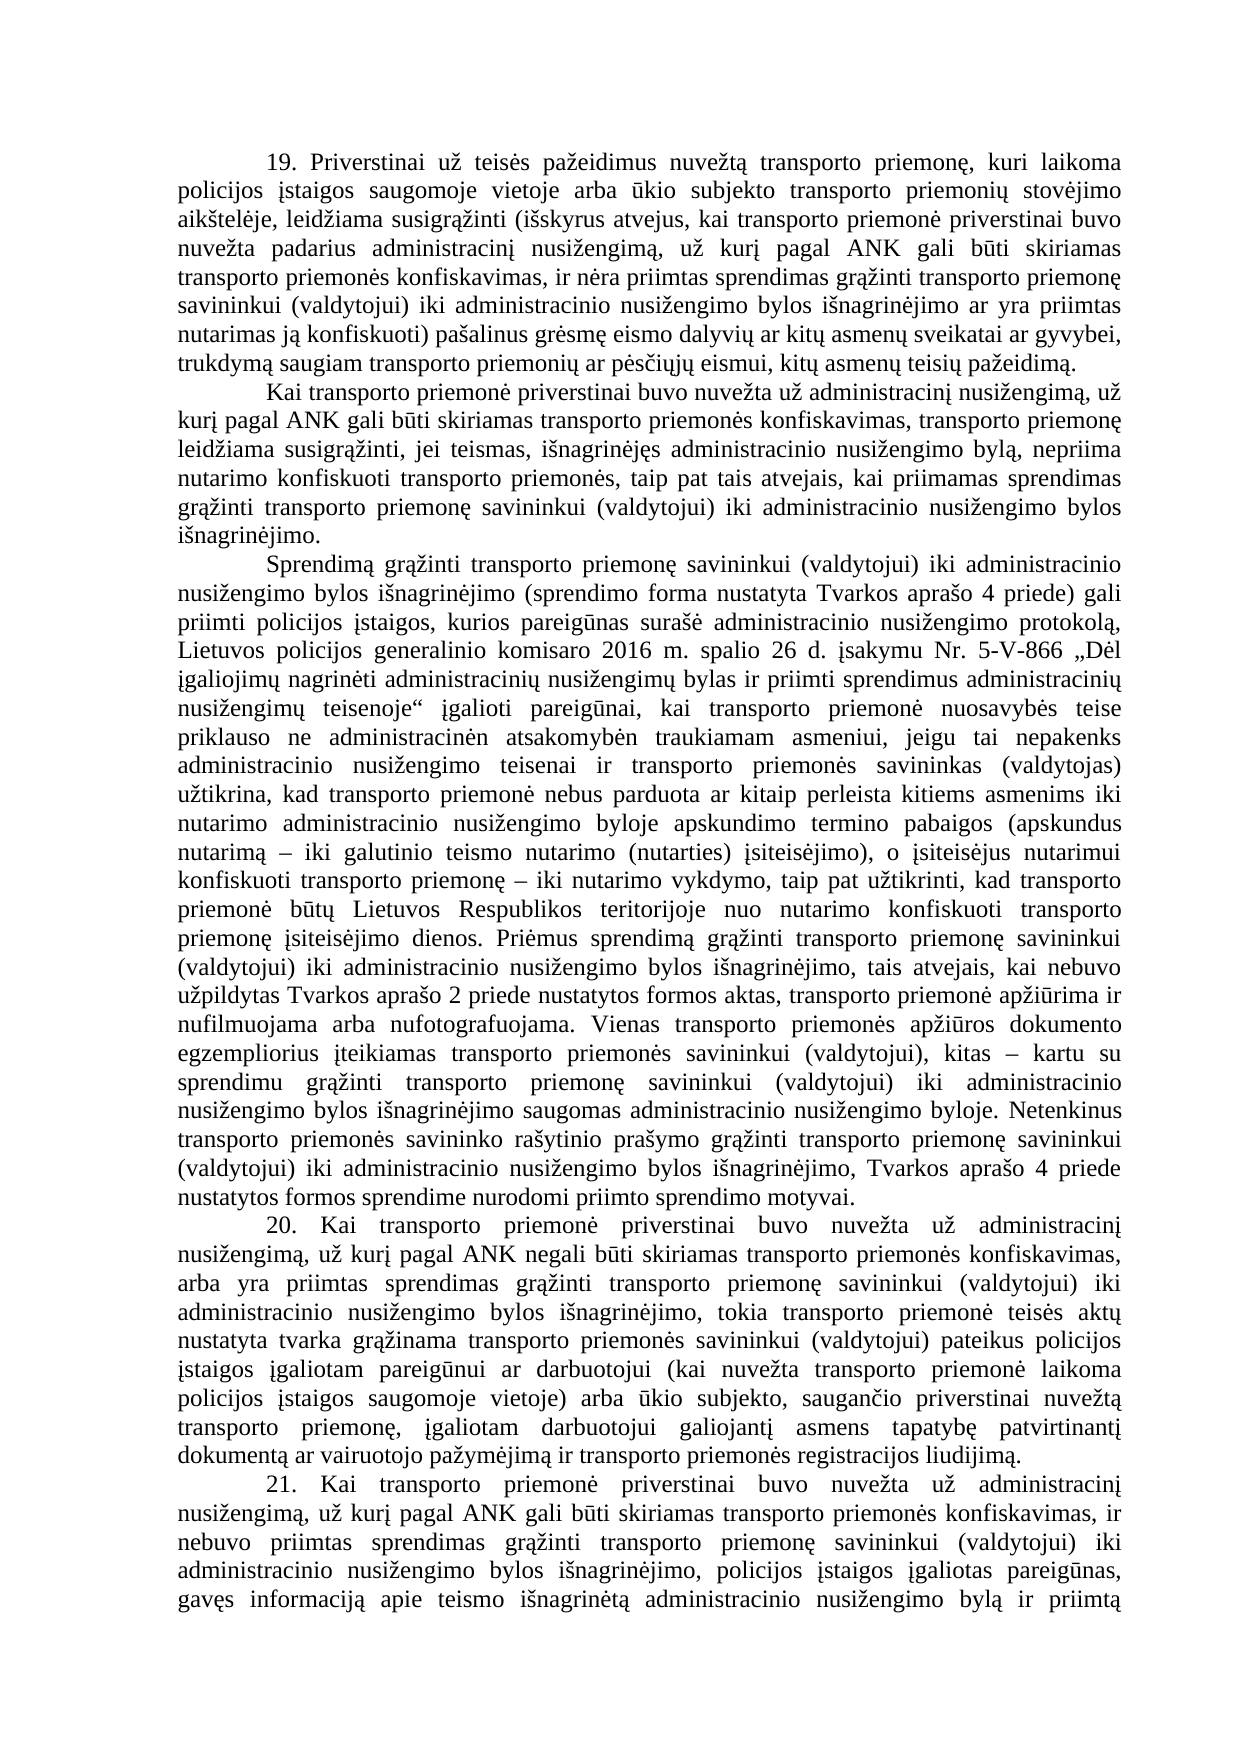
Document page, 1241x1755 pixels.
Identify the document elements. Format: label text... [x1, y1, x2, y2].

text 20. Kai transporto priemonė priverstinai buvo nuvežta už administracinį nusižengimą, už kurį pagal ANK negali būti skiriamas transporto priemonės konfiskavimas, arba yra priimtas sprendimas grąžinti transporto priemonę savininkui (valdytojui) iki administracinio nusižengimo bylos išnagrinėjimo, tokia transporto priemonė teisės aktų nustatyta tvarka grąžinama transporto priemonės savininkui (valdytojui) pateikus policijos įstaigos įgaliotam pareigūnui ar darbuotojui (kai nuvežta transporto priemonė laikoma policijos įstaigos saugomoje vietoje) arba ūkio subjekto, saugančio priverstinai nuvežtą transporto priemonę, įgaliotam darbuotojui galiojantį asmens tapatybę patvirtinantį dokumentą ar vairuotojo pažymėjimą ir transporto priemonės registracijos liudijimą. [177, 1211, 1122, 1469]
text Sprendimą grąžinti transporto priemonę savininkui (valdytojui) iki administracinio nusižengimo bylos išnagrinėjimo (sprendimo forma nustatyta Tvarkos aprašo 4 priede) gali priimti policijos įstaigos, kurios pareigūnas surašė administracinio nusižengimo protokolą, Lietuvos policijos generalinio komisaro 2016 m. spalio 26 d. įsakymu Nr. 5-V-866 „Dėl įgaliojimų nagrinėti administracinių nusižengimų bylas ir priimti sprendimus administracinių nusižengimų teisenoje“ įgalioti pareigūnai, kai transporto priemonė nuosavybės teise priklauso ne administracinėn atsakomybėn traukiamam asmeniui, jeigu tai nepakenks administracinio nusižengimo teisenai ir transporto priemonės savininkas (valdytojas) užtikrina, kad transporto priemonė nebus parduota ar kitaip perleista kitiems asmenims iki nutarimo administracinio nusižengimo byloje apskundimo termino pabaigos (apskundus nutarimą – iki galutinio teismo nutarimo (nutarties) įsiteisėjimo), o įsiteisėjus nutarimui konfiskuoti transporto priemonę – iki nutarimo vykdymo, taip pat užtikrinti, kad transporto priemonė būtų Lietuvos Respublikos teritorijoje nuo nutarimo konfiskuoti transporto priemonę įsiteisėjimo dienos. Priėmus sprendimą grąžinti transporto priemonę savininkui (valdytojui) iki administracinio nusižengimo bylos išnagrinėjimo, tais atvejais, kai nebuvo užpildytas Tvarkos aprašo 2 priede nustatytos formos aktas, transporto priemonė apžiūrima ir nufilmuojama arba nufotografuojama. Vienas transporto priemonės apžiūros dokumento egzempliorius įteikiamas transporto priemonės savininkui (valdytojui), kitas – kartu su sprendimu grąžinti transporto priemonę savininkui (valdytojui) iki administracinio nusižengimo bylos išnagrinėjimo saugomas administracinio nusižengimo byloje. Netenkinus transporto priemonės savininko rašytinio prašymo grąžinti transporto priemonę savininkui (valdytojui) iki administracinio nusižengimo bylos išnagrinėjimo, Tvarkos aprašo 4 priede nustatytos formos sprendime nurodomi priimto sprendimo motyvai. [177, 549, 1122, 1211]
text Kai transporto priemonė priverstinai buvo nuvežta už administracinį nusižengimą, už kurį pagal ANK gali būti skiriamas transporto priemonės konfiskavimas, transporto priemonę leidžiama susigrąžinti, jei teismas, išnagrinėjęs administracinio nusižengimo bylą, nepriima nutarimo konfiskuoti transporto priemonės, taip pat tais atvejais, kai priimamas sprendimas grąžinti transporto priemonę savininkui (valdytojui) iki administracinio nusižengimo bylos išnagrinėjimo. [177, 377, 1122, 549]
text 19. Priverstinai už teisės pažeidimus nuvežtą transporto priemonę, kuri laikoma policijos įstaigos saugomoje vietoje arba ūkio subjekto transporto priemonių stovėjimo aikštelėje, leidžiama susigrąžinti (išskyrus atvejus, kai transporto priemonė priverstinai buvo nuvežta padarius administracinį nusižengimą, už kurį pagal ANK gali būti skiriamas transporto priemonės konfiskavimas, ir nėra priimtas sprendimas grąžinti transporto priemonę savininkui (valdytojui) iki administracinio nusižengimo bylos išnagrinėjimo ar yra priimtas nutarimas ją konfiskuoti) pašalinus grėsmę eismo dalyvių ar kitų asmenų sveikatai ar gyvybei, trukdymą saugiam transporto priemonių ar pėsčiųjų eismui, kitų asmenų teisių pažeidimą. [177, 147, 1122, 377]
text 21. Kai transporto priemonė priverstinai buvo nuvežta už administracinį nusižengimą, už kurį pagal ANK gali būti skiriamas transporto priemonės konfiskavimas, ir nebuvo priimtas sprendimas grąžinti transporto priemonę savininkui (valdytojui) iki administracinio nusižengimo bylos išnagrinėjimo, policijos įstaigos įgaliotas pareigūnas, gavęs informaciją apie teismo išnagrinėtą administracinio nusižengimo bylą ir priimtą [177, 1469, 1122, 1613]
